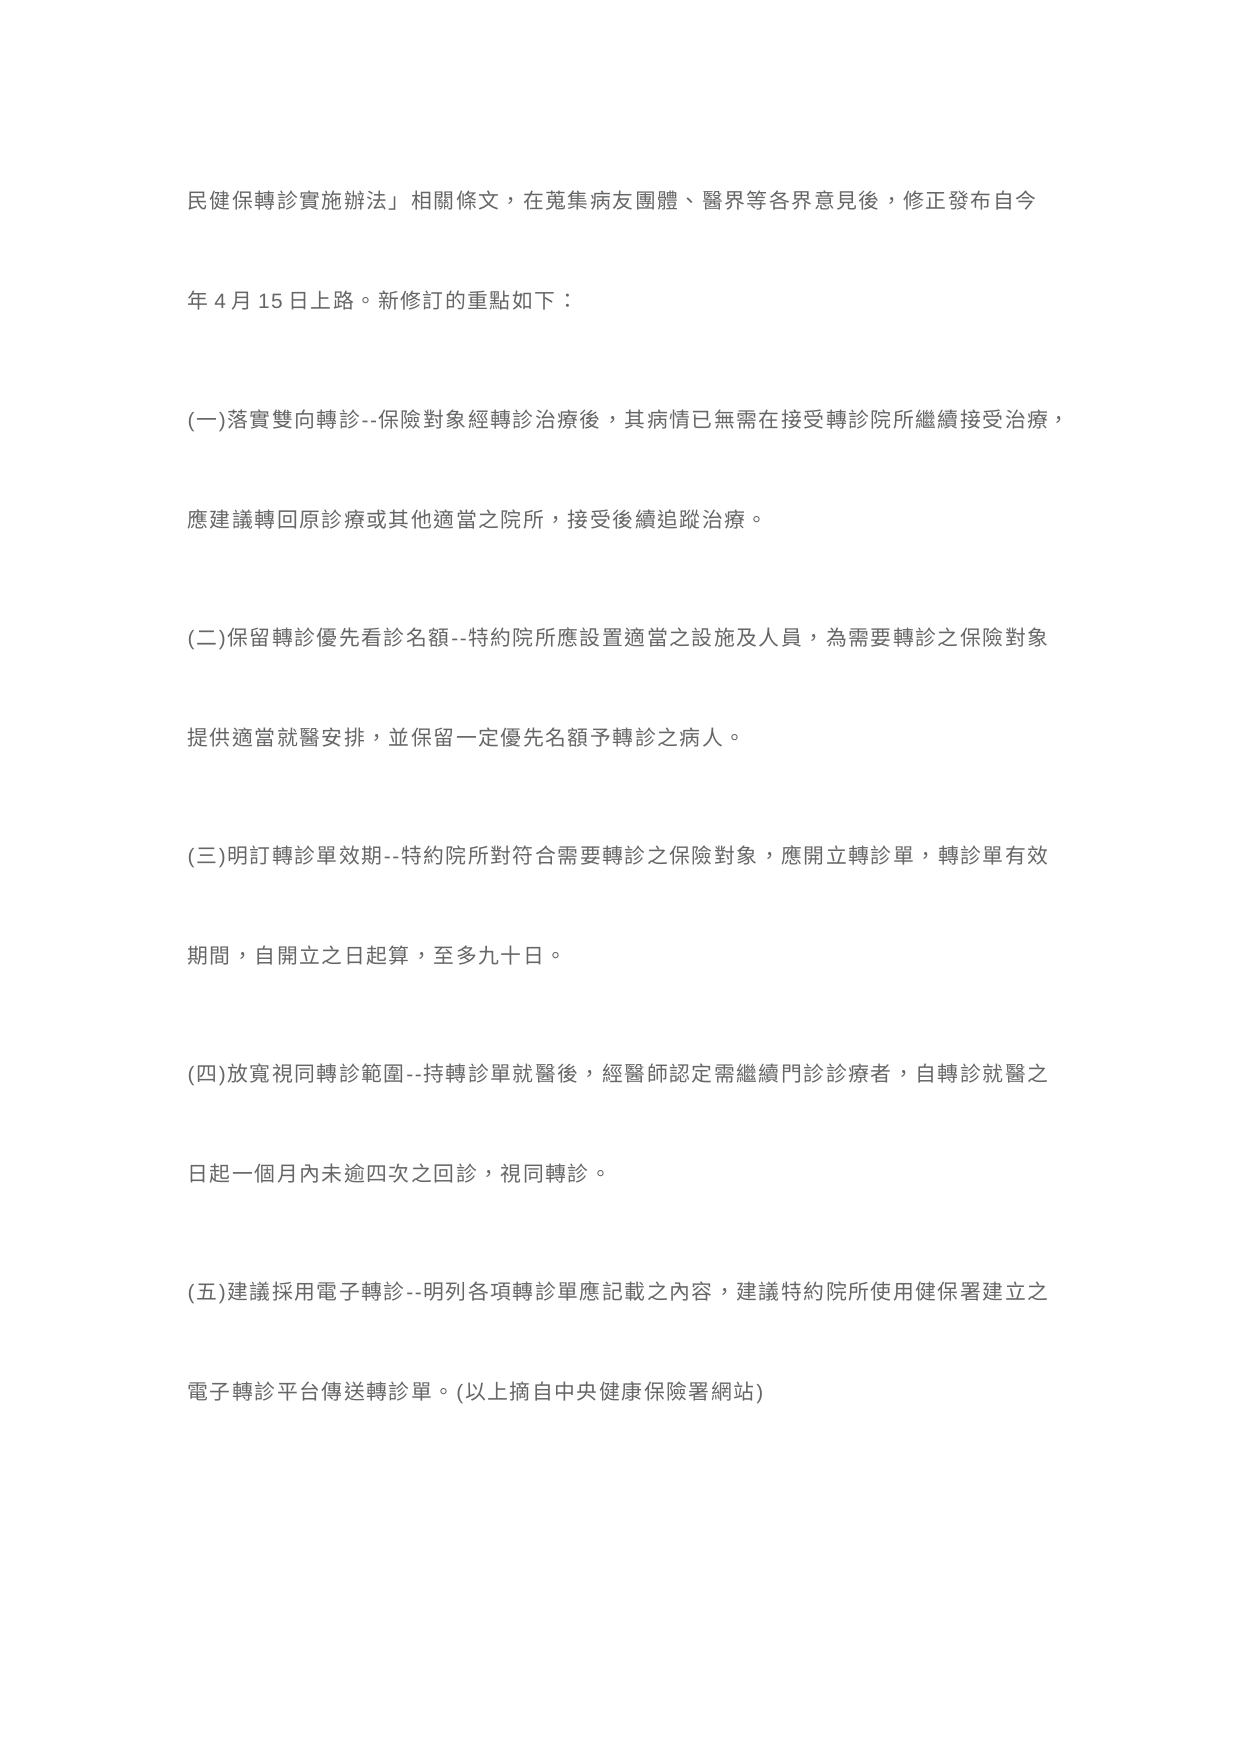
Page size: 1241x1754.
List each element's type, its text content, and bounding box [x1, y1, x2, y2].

text (四)放寬視同轉診範圍--持轉診單就醫後，經醫師認定需繼續門診診療者，自轉診就醫之日起一個月內未逾四次之回診，視同轉診。 [187, 1031, 1053, 1193]
text (三)明訂轉診單效期--特約院所對符合需要轉診之保險對象，應開立轉診單，轉診單有效期間，自開立之日起算，至多九十日。 [187, 813, 1053, 975]
text 民健保轉診實施辦法」相關條文，在蒐集病友團體、醫界等各界意見後，修正發布自今年4月15日上路。新修訂的重點如下： [187, 158, 1053, 321]
text (一)落實雙向轉診--保險對象經轉診治療後，其病情已無需在接受轉診院所繼續接受治療，應建議轉回原診療或其他適當之院所，接受後續追蹤治療。 [187, 376, 1053, 539]
text (五)建議採用電子轉診--明列各項轉診單應記載之內容，建議特約院所使用健保署建立之電子轉診平台傳送轉診單。(以上摘自中央健康保險署網站) [187, 1249, 1053, 1411]
text (二)保留轉診優先看診名額--特約院所應設置適當之設施及人員，為需要轉診之保險對象提供適當就醫安排，並保留一定優先名額予轉診之病人。 [187, 594, 1053, 757]
